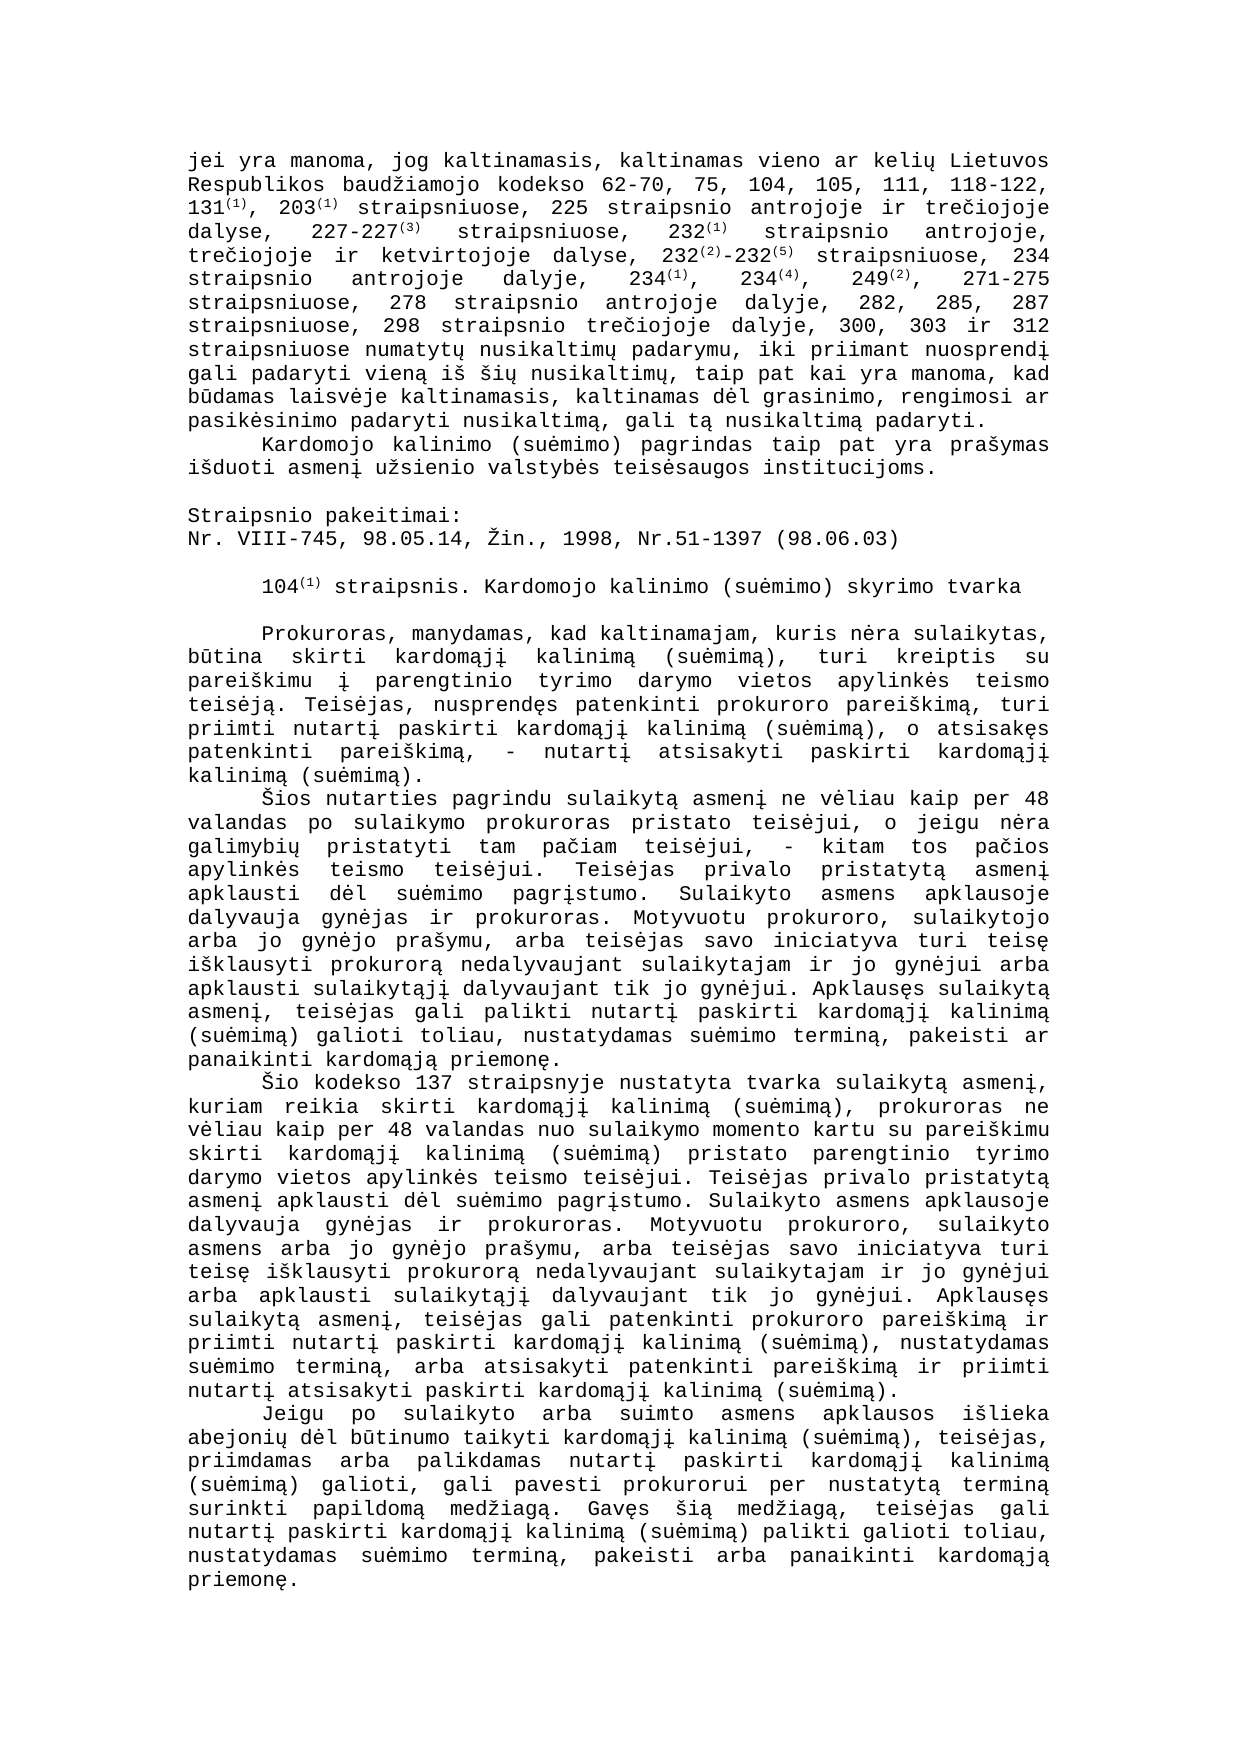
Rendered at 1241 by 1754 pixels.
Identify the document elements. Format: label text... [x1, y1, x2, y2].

text Prokuroras, manydamas, kad kaltinamajam, kuris nėra sulaikytas, būtina skirti kardomąjį kalinimą (suėmimą), turi kreiptis su pareiškimu į parengtinio tyrimo darymo vietos apylinkės teismo teisėją. Teisėjas, nusprendęs patenkinti prokuroro pareiškimą, turi priimti nutartį paskirti kardomąjį kalinimą (suėmimą), o atsisakęs patenkinti pareiškimą, - nutartį atsisakyti paskirti kardomąjį kalinimą (suėmimą). [187, 623, 1050, 788]
text Straipsnio pakeitimai: [187, 505, 1050, 528]
text Šio kodekso 137 straipsnyje nustatyta tvarka sulaikytą asmenį, kuriam reikia skirti kardomąjį kalinimą (suėmimą), prokuroras ne vėliau kaip per 48 valandas nuo sulaikymo momento kartu su pareiškimu skirti kardomąjį kalinimą (suėmimą) pristato parengtinio tyrimo darymo vietos apylinkės teismo teisėjui. Teisėjas privalo pristatytą asmenį apklausti dėl suėmimo pagrįstumo. Sulaikyto asmens apklausoje dalyvauja gynėjas ir prokuroras. Motyvuotu prokuroro, sulaikyto asmens arba jo gynėjo prašymu, arba teisėjas savo iniciatyva turi teisę išklausyti prokurorą nedalyvaujant sulaikytajam ir jo gynėjui arba apklausti sulaikytąjį dalyvaujant tik jo gynėjui. Apklausęs sulaikytą asmenį, teisėjas gali patenkinti prokuroro pareiškimą ir priimti nutartį paskirti kardomąjį kalinimą (suėmimą), nustatydamas suėmimo terminą, arba atsisakyti patenkinti pareiškimą ir priimti nutartį atsisakyti paskirti kardomąjį kalinimą (suėmimą). [187, 1072, 1050, 1403]
text Jeigu po sulaikyto arba suimto asmens apklausos išlieka abejonių dėl būtinumo taikyti kardomąjį kalinimą (suėmimą), teisėjas, priimdamas arba palikdamas nutartį paskirti kardomąjį kalinimą (suėmimą) galioti, gali pavesti prokurorui per nustatytą terminą surinkti papildomą medžiagą. Gavęs šią medžiagą, teisėjas gali nutartį paskirti kardomąjį kalinimą (suėmimą) palikti galioti toliau, nustatydamas suėmimo terminą, pakeisti arba panaikinti kardomąją priemonę. [187, 1403, 1050, 1592]
text Kardomojo kalinimo (suėmimo) pagrindas taip pat yra prašymas išduoti asmenį užsienio valstybės teisėsaugos institucijoms. [187, 434, 1050, 481]
text Šios nutarties pagrindu sulaikytą asmenį ne vėliau kaip per 48 valandas po sulaikymo prokuroras pristato teisėjui, o jeigu nėra galimybių pristatyti tam pačiam teisėjui, - kitam tos pačios apylinkės teismo teisėjui. Teisėjas privalo pristatytą asmenį apklausti dėl suėmimo pagrįstumo. Sulaikyto asmens apklausoje dalyvauja gynėjas ir prokuroras. Motyvuotu prokuroro, sulaikytojo arba jo gynėjo prašymu, arba teisėjas savo iniciatyva turi teisę išklausyti prokurorą nedalyvaujant sulaikytajam ir jo gynėjui arba apklausti sulaikytąjį dalyvaujant tik jo gynėjui. Apklausęs sulaikytą asmenį, teisėjas gali palikti nutartį paskirti kardomąjį kalinimą (suėmimą) galioti toliau, nustatydamas suėmimo terminą, pakeisti ar panaikinti kardomąją priemonę. [187, 788, 1050, 1072]
text jei yra manoma, jog kaltinamasis, kaltinamas vieno ar kelių Lietuvos Respublikos baudžiamojo kodekso 62-70, 75, 104, 105, 111, 118-122, 131(1), 203(1) straipsniuose, 225 straipsnio antrojoje ir trečiojoje dalyse, 227-227(3) straipsniuose, 232(1) straipsnio antrojoje, trečiojoje ir ketvirtojoje dalyse, 232(2)-232(5) straipsniuose, 234 straipsnio antrojoje dalyje, 234(1), 234(4), 249(2), 271-275 straipsniuose, 278 straipsnio antrojoje dalyje, 282, 285, 287 straipsniuose, 298 straipsnio trečiojoje dalyje, 300, 303 ir 312 straipsniuose numatytų nusikaltimų padarymu, iki priimant nuosprendį gali padaryti vieną iš šių nusikaltimų, taip pat kai yra manoma, kad būdamas laisvėje kaltinamasis, kaltinamas dėl grasinimo, rengimosi ar pasikėsinimo padaryti nusikaltimą, gali tą nusikaltimą padaryti. [187, 150, 1050, 434]
text 104(1) straipsnis. Kardomojo kalinimo (suėmimo) skyrimo tvarka [187, 576, 1050, 599]
text Nr. VIII-745, 98.05.14, Žin., 1998, Nr.51-1397 (98.06.03) [187, 528, 1050, 552]
